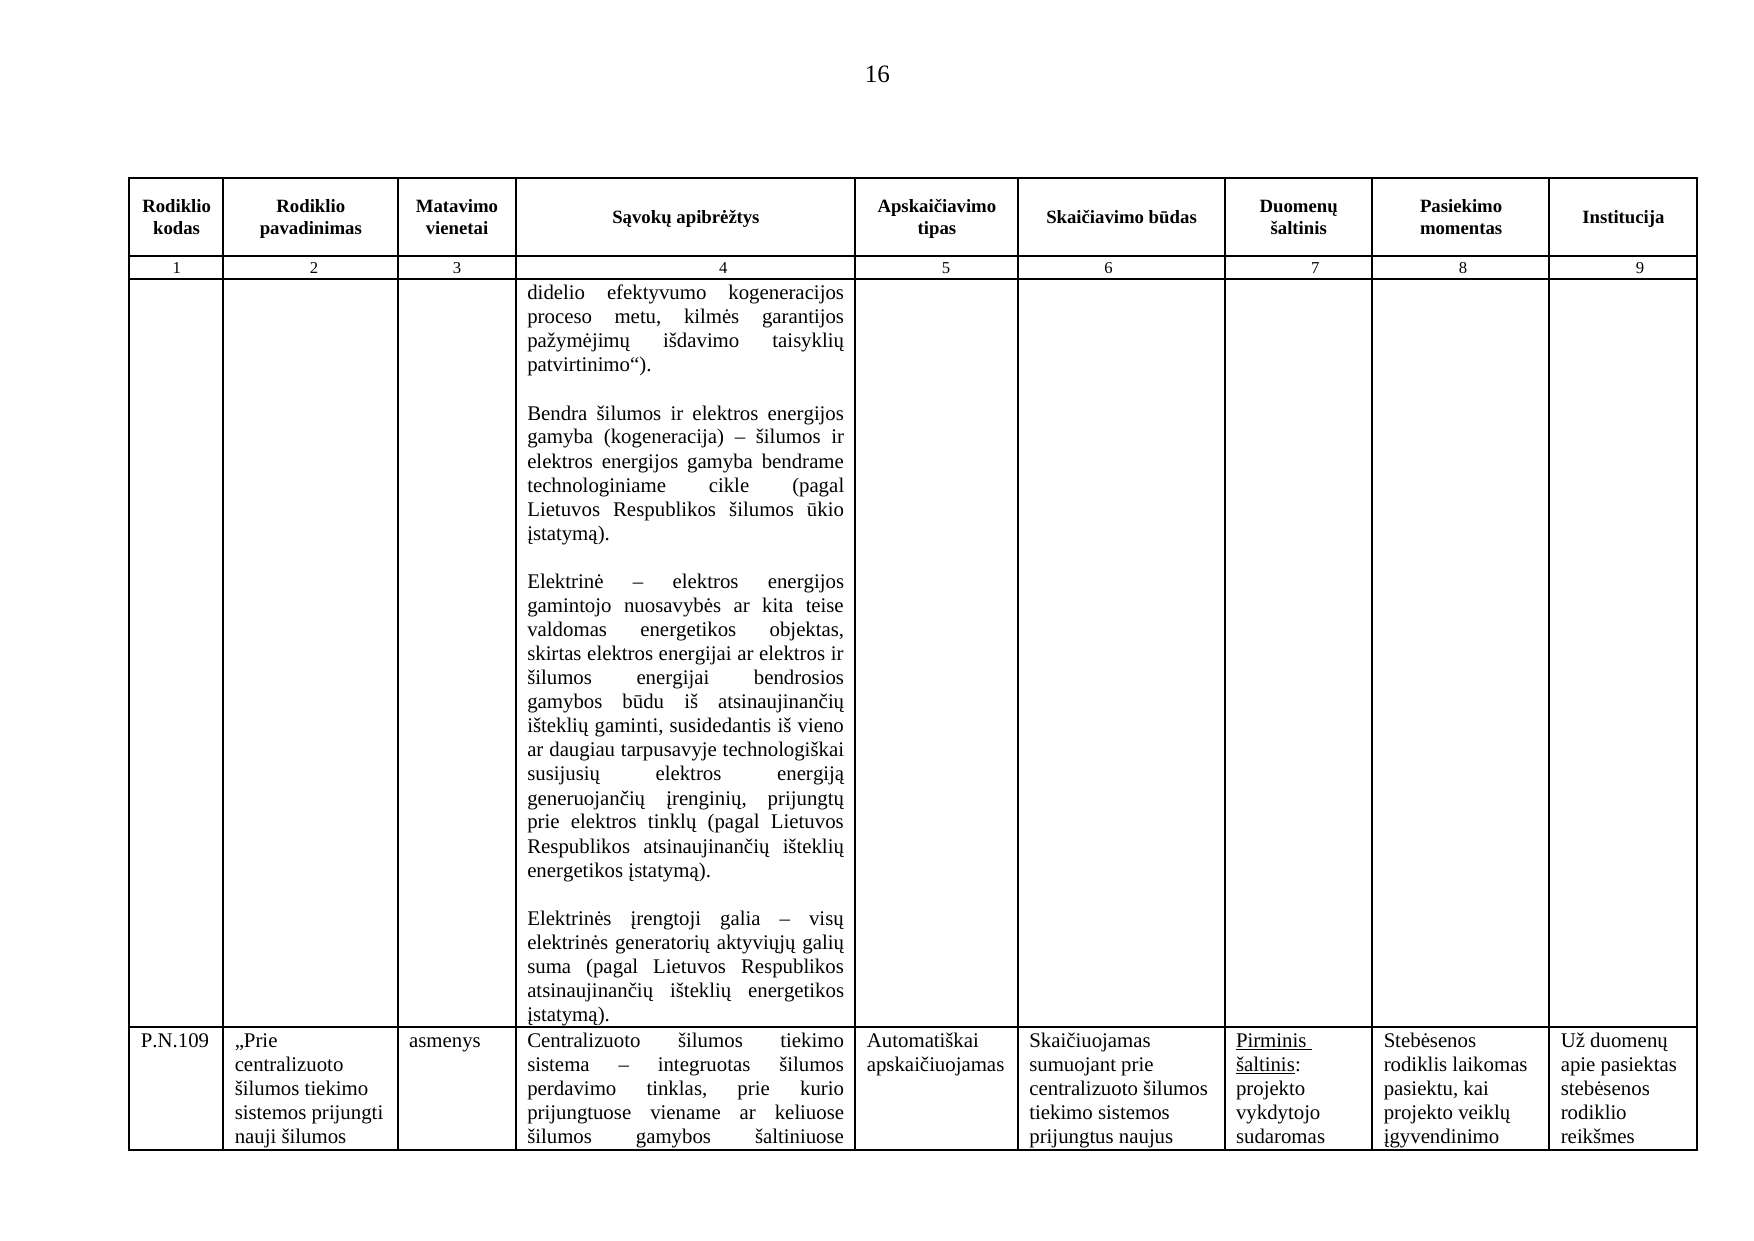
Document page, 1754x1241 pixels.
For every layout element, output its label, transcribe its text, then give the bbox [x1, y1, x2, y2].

table_cell [856, 280, 1017, 1026]
table_cell P.N.109 [130, 1028, 222, 1148]
table_cell 4 [517, 257, 854, 278]
table_cell 9 [1550, 257, 1696, 278]
table_cell 6 [1019, 257, 1224, 278]
table_cell Automatiškai apskaičiuojamas [856, 1028, 1017, 1148]
table_cell asmenys [399, 1028, 515, 1148]
table_header Duomenų šaltinis [1226, 179, 1371, 255]
table_cell Centralizuoto šilumos tiekimo sistema – integruotas šilumos perdavimo tinklas, prie kurio prijungtuose viename ar keliuose šilumos gamybos šaltiniuose [517, 1028, 854, 1148]
table_header Rodiklio pavadinimas [224, 179, 397, 255]
table_cell [1019, 280, 1224, 1026]
table_header Matavimo vienetai [399, 179, 515, 255]
table_cell Stebėsenos rodiklis laikomas pasiektu, kai projekto veiklų įgyvendinimo [1373, 1028, 1548, 1148]
table_header Apskaičiavimo tipas [856, 179, 1017, 255]
table_cell didelio efektyvumo kogeneracijos proceso metu, kilmės garantijos pažymėjimų išdavimo taisyklių patvirtinimo“). Bendra šilumos ir elektros energijos gamyba (kogeneracija) – šilumos ir elektros energijos gamyba bendrame technologiniame cikle (pagal Lietuvos Respublikos šilumos ūkio įstatymą). Elektrinė – elektros energijos gamintojo nuosavybės ar kita teise valdomas energetikos objektas, skirtas elektros energijai ar elektros ir šilumos energijai bendrosios gamybos būdu iš atsinaujinančių išteklių gaminti, susidedantis iš vieno ar daugiau tarpusavyje technologiškai susijusių elektros energiją generuojančių įrenginių, prijungtų prie elektros tinklų (pagal Lietuvos Respublikos atsinaujinančių išteklių energetikos įstatymą). Elektrinės įrengtoji galia – visų elektrinės generatorių aktyviųjų galių suma (pagal Lietuvos Respublikos atsinaujinančių išteklių energetikos įstatymą). [517, 280, 854, 1026]
table_cell [130, 280, 222, 1026]
table_header Rodiklio kodas [130, 179, 222, 255]
table_header Institucija [1550, 179, 1696, 255]
table_cell [224, 280, 397, 1026]
table_cell Už duomenų apie pasiektas stebėsenos rodiklio reikšmes [1550, 1028, 1696, 1148]
table_header Sąvokų apibrėžtys [517, 179, 854, 255]
table_cell 1 [130, 257, 222, 278]
table_cell 3 [399, 257, 515, 278]
table_cell 5 [856, 257, 1017, 278]
table_cell 8 [1373, 257, 1548, 278]
table_cell 7 [1226, 257, 1371, 278]
table_cell 2 [224, 257, 397, 278]
table_header Pasiekimo momentas [1373, 179, 1548, 255]
table_cell Skaičiuojamas sumuojant prie centralizuoto šilumos tiekimo sistemos prijungtus naujus [1019, 1028, 1224, 1148]
table_header Skaičiavimo būdas [1019, 179, 1224, 255]
table_cell Pirminis šaltinis: projekto vykdytojo sudaromas [1226, 1028, 1371, 1148]
table_cell [1550, 280, 1696, 1026]
table_cell [1226, 280, 1371, 1026]
table_cell „Prie centralizuoto šilumos tiekimo sistemos prijungti nauji šilumos [224, 1028, 397, 1148]
table_cell [399, 280, 515, 1026]
table_cell [1373, 280, 1548, 1026]
